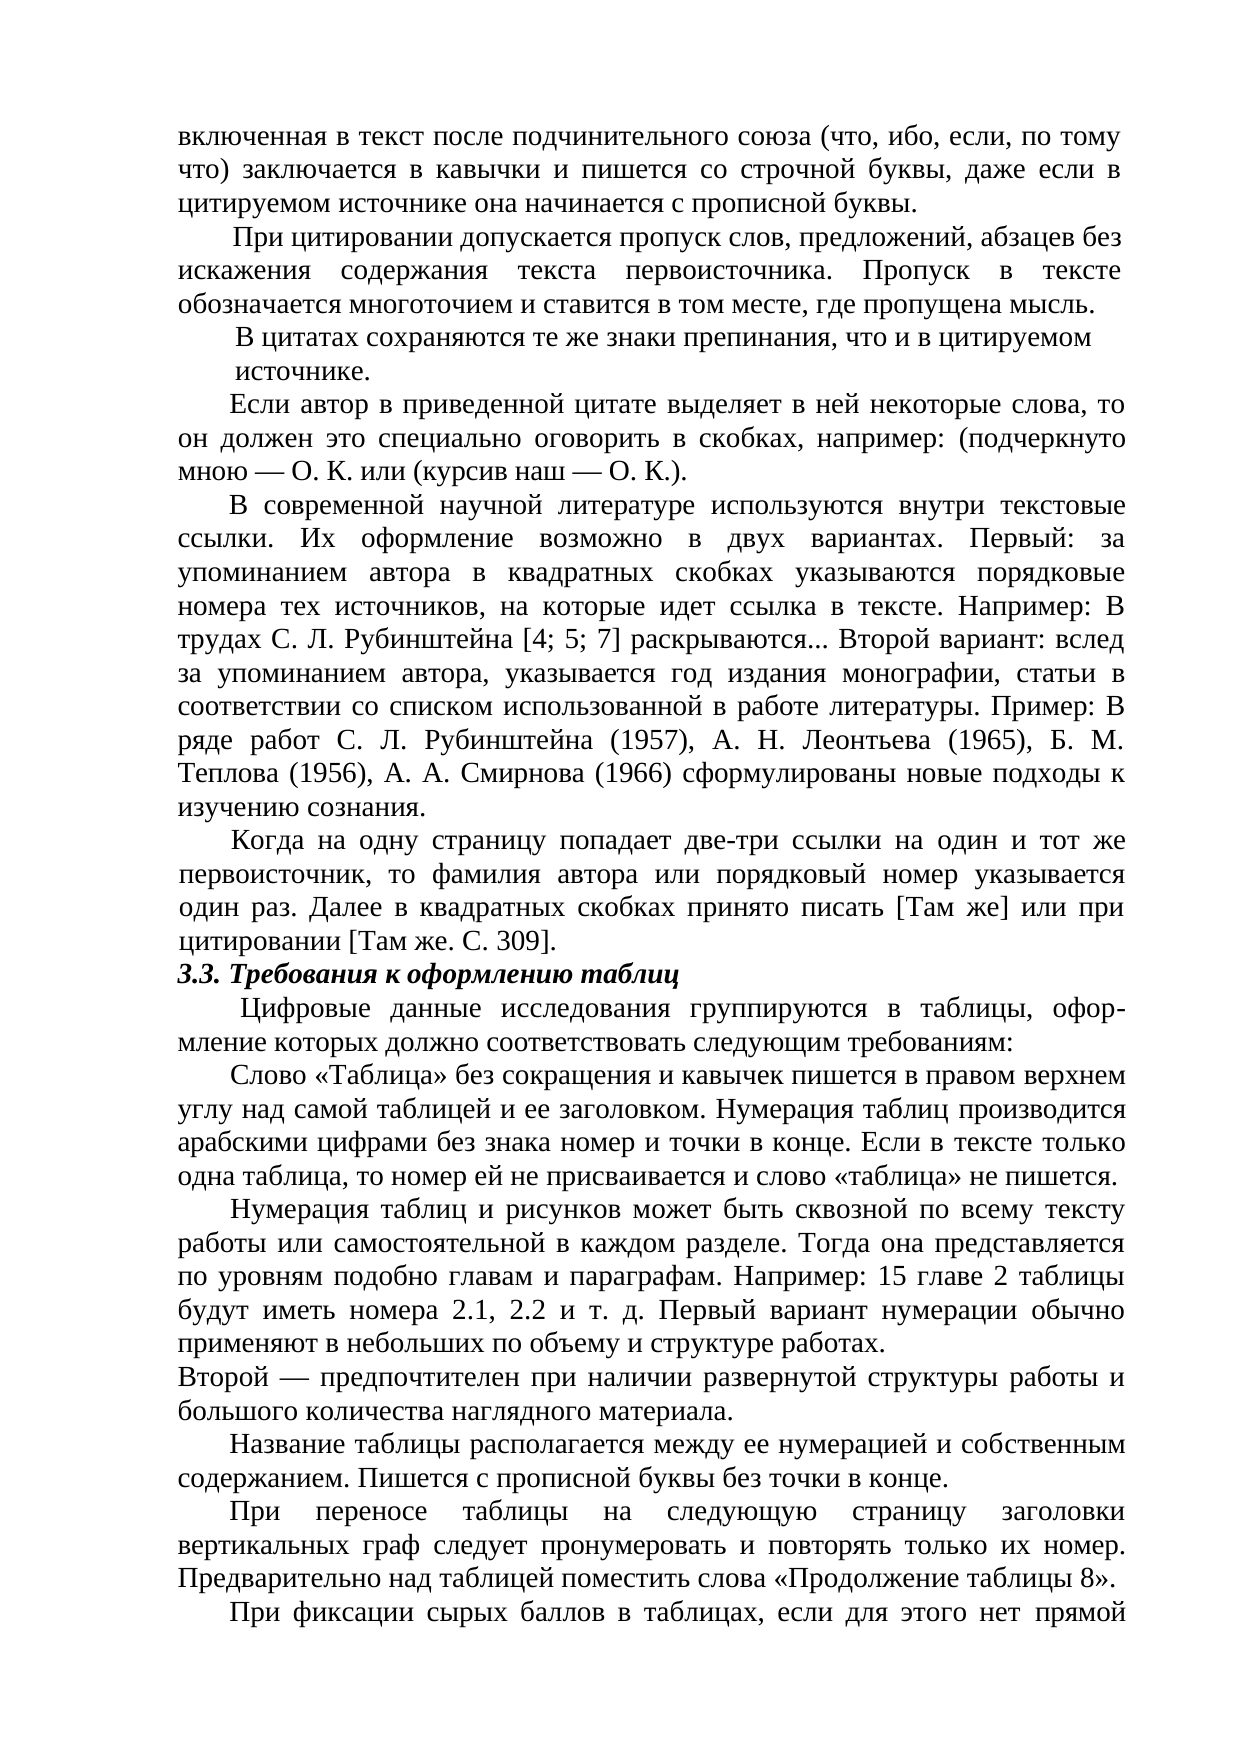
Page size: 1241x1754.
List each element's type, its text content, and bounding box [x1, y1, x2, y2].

text При переносе таблицы на следующую страницу заголовки вертикальных граф следует пронумеровать и повторять только их номер. Предварительно над таблицей поместить слова «Продолжение таблицы 8». [177, 1493, 1126, 1594]
text Когда на одну страницу попадает две-три ссылки на один и тот же первоисточник, то фамилия автора или порядковый номер указывается один раз. Далее в квадратных скобках принято писать [Там же] или при цитировании [Там же. С. 309]. [179, 822, 1126, 957]
text Если автор в приведенной цитате выделяет в ней некоторые слова, то он должен это специально оговорить в скобках, например: (подчеркнуто мною — О. К. или (курсив наш — О. К.). [178, 386, 1126, 487]
text Слово «Таблица» без сокращения и кавычек пишется в правом верхнем углу над самой таблицей и ее заголовком. Нумерация таблиц производится арабскими цифрами без знака номер и точки в конце. Если в тексте только одна таблица, то номер ей не присваивается и слово «таблица» не пишется. [177, 1057, 1126, 1191]
text Цифровые данные исследования группируются в таблицы, офор­мление которых должно соответствовать следующим требованиям: [177, 990, 1126, 1057]
text При цитировании допускается пропуск слов, предложений, абзацев без искажения содержания текста первоисточника. Пропуск в тексте обозначается многоточием и ставится в том месте, где пропущена мысль. [178, 219, 1122, 319]
text включенная в текст после подчинительного союза (что, ибо, если, по тому что) заключается в кавычки и пишется со строчной буквы, даже если в цитируемом источнике она начинается с прописной буквы. [178, 118, 1122, 219]
text Название таблицы располагается между ее нумерацией и соб­ственным содержанием. Пишется с прописной буквы без точки в конце. [177, 1426, 1126, 1493]
text 3.3. Требования к оформлению таблиц [177, 957, 1126, 990]
text Второй — предпочтителен при наличии развернутой структуры работы и большого количества наглядного материала. [177, 1359, 1126, 1426]
text В современной научной литературе используются внутри текстовые ссылки. Их оформление возможно в двух вариантах. Первый: за упоминанием автора в квадратных скобках указываются порядковые номера тех источников, на которые идет ссылка в тексте. Например: В трудах С. Л. Рубинштейна [4; 5; 7] раскрываются... Второй вариант: вслед за упоминанием автора, указывается год издания монографии, статьи в соответствии со списком использованной в работе литературы. Пример: В ряде работ С. Л. Рубинштейна (1957), А. Н. Леонтьева (1965), Б. М. Теплова (1956), А. А. Смирнова (1966) сформулированы новые подходы к изучению сознания. [177, 487, 1126, 822]
text При фиксации сырых баллов в таблицах, если для этого нет прямой [177, 1594, 1126, 1627]
text В цитатах сохраняются те же знаки препинания, что и в цитируемом источнике. [235, 319, 1126, 386]
text Нумерация таблиц и рисунков может быть сквозной по всему тексту работы или самостоятельной в каждом разделе. Тогда она представляется по уровням подобно главам и параграфам. Например: 15 главе 2 таблицы будут иметь номера 2.1, 2.2 и т. д. Первый вариант нумерации обычно применяют в небольших по объему и структуре работах. [177, 1191, 1126, 1359]
